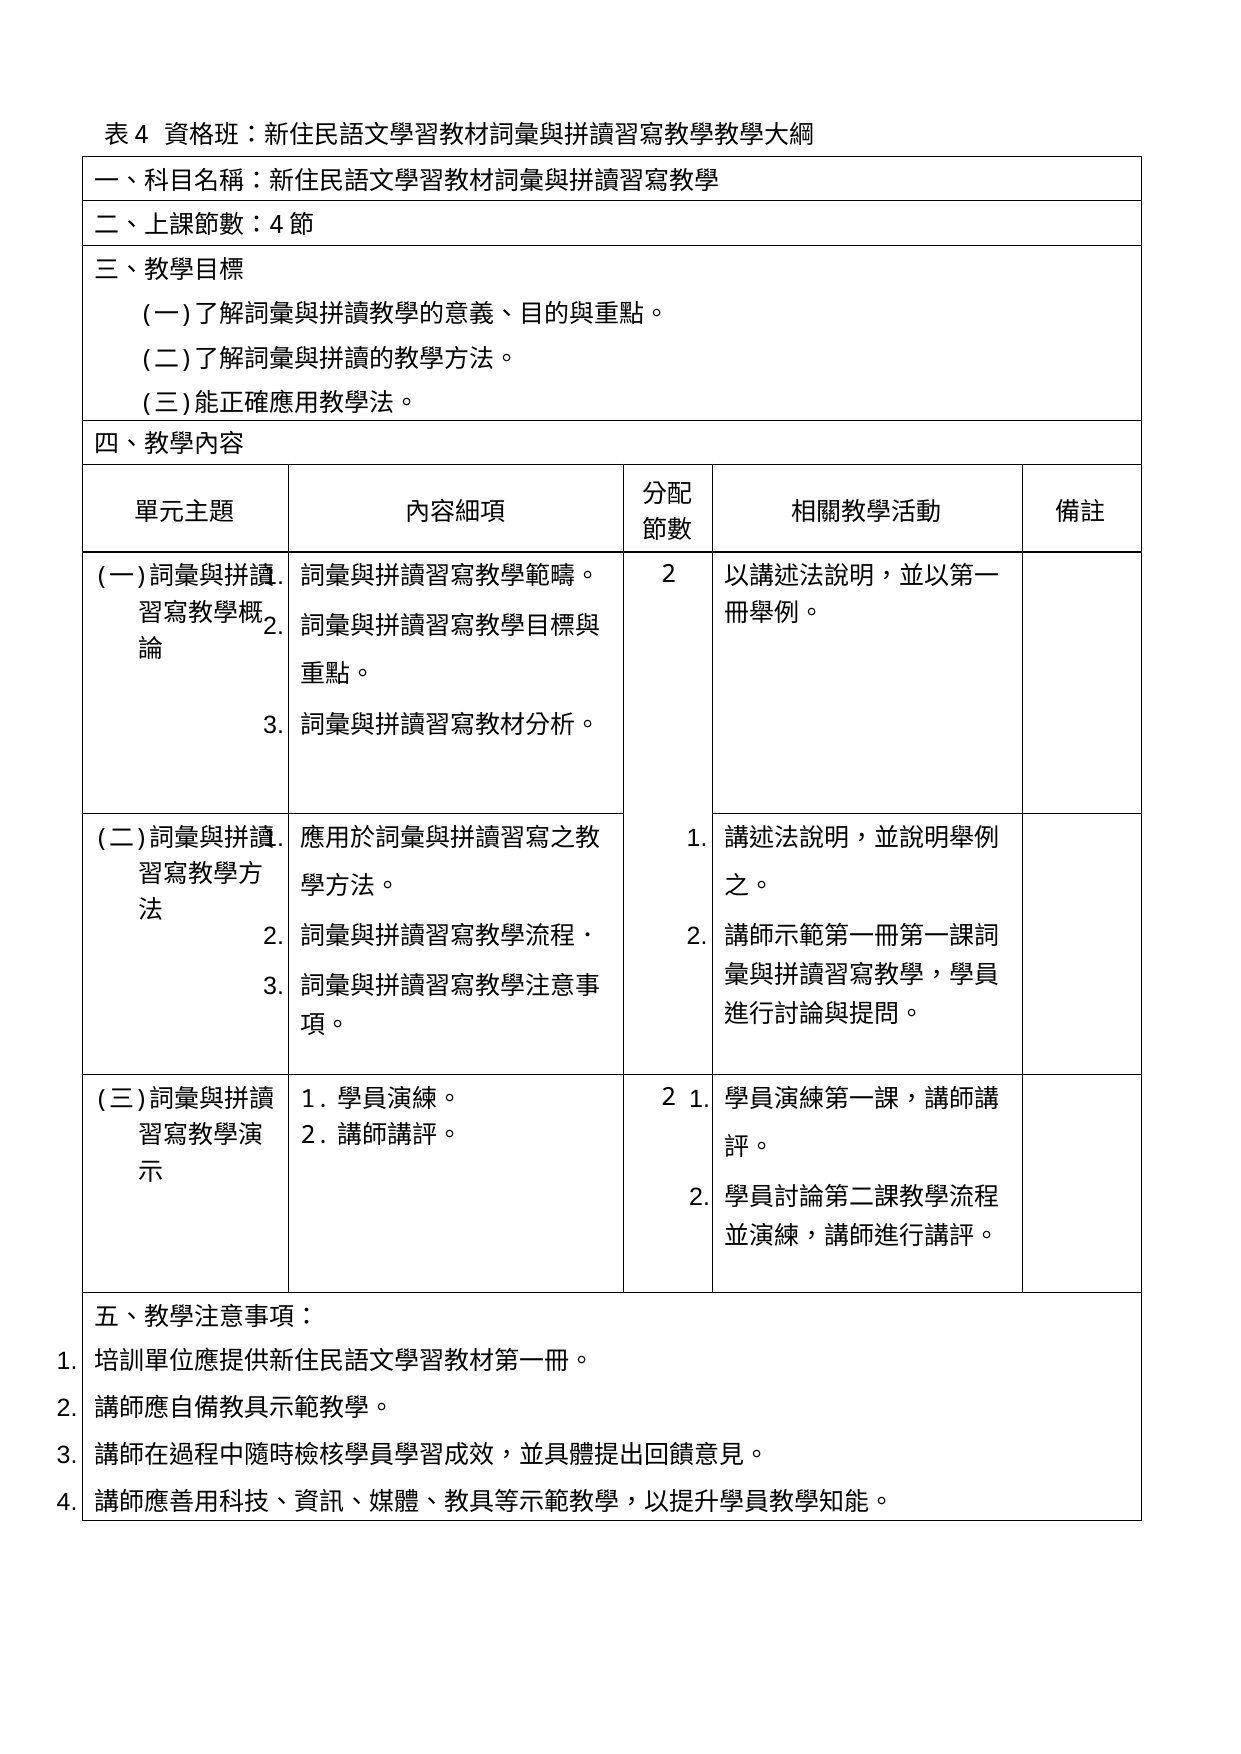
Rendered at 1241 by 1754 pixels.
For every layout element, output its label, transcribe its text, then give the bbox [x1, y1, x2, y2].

table_cell [1023, 814, 1141, 1074]
table_cell 學員演練第一課，講師講評。 學員討論第二課教學流程並演練，講師進行講評。 [713, 1075, 1022, 1292]
table_cell [1023, 553, 1141, 813]
table_cell 2 [624, 553, 712, 1074]
table_cell 五、教學注意事項： 培訓單位應提供新住民語文學習教材第一冊。 講師應自備教具示範教學。 講師在過程中隨時檢核學員學習成效，並具體提出回饋意見。 講師應善用科技、資訊、媒體、教具等示範教學，以提升學員教學知能。 [83, 1293, 1141, 1519]
table_cell 備註 [1023, 465, 1141, 551]
table_cell [1023, 1075, 1141, 1292]
table_cell 三、教學目標 (一)了解詞彙與拼讀教學的意義、目的與重點。 (二)了解詞彙與拼讀的教學方法。 (三)能正確應用教學法。 [83, 246, 1141, 419]
table_cell 內容細項 [289, 465, 623, 551]
table_cell 2 [624, 1075, 712, 1292]
table_cell 四、教學內容 [83, 421, 1141, 463]
table_cell 講述法說明，並說明舉例之。 講師示範第一冊第一課詞彙與拼讀習寫教學，學員進行討論與提問。 [713, 814, 1022, 1074]
table_cell 1. 學員演練。 2. 講師講評。 [289, 1075, 623, 1292]
table_cell 以講述法說明，並以第一冊舉例。 [713, 553, 1022, 813]
table_cell 詞彙與拼讀習寫教學範疇。 詞彙與拼讀習寫教學目標與重點。 詞彙與拼讀習寫教材分析。 [289, 553, 623, 813]
table_cell 相關教學活動 [713, 465, 1022, 551]
table_cell 應用於詞彙與拼讀習寫之教學方法。 詞彙與拼讀習寫教學流程． 詞彙與拼讀習寫教學注意事項。 [289, 814, 623, 1074]
text 表4 資格班：新住民語文學習教材詞彙與拼讀習寫教學教學大綱 [104, 114, 1165, 150]
table_cell 分配 節數 [624, 465, 712, 551]
table_cell (三)詞彙與拼讀習寫教學演示 [83, 1075, 288, 1292]
table_cell (二)詞彙與拼讀習寫教學方法 [83, 814, 288, 1074]
table_cell (一)詞彙與拼讀習寫教學概論 [83, 553, 288, 813]
table_cell 單元主題 [83, 465, 288, 551]
table_cell 二、上課節數：4節 [83, 201, 1141, 245]
table_header 一、科目名稱：新住民語文學習教材詞彙與拼讀習寫教學 [83, 157, 1141, 200]
